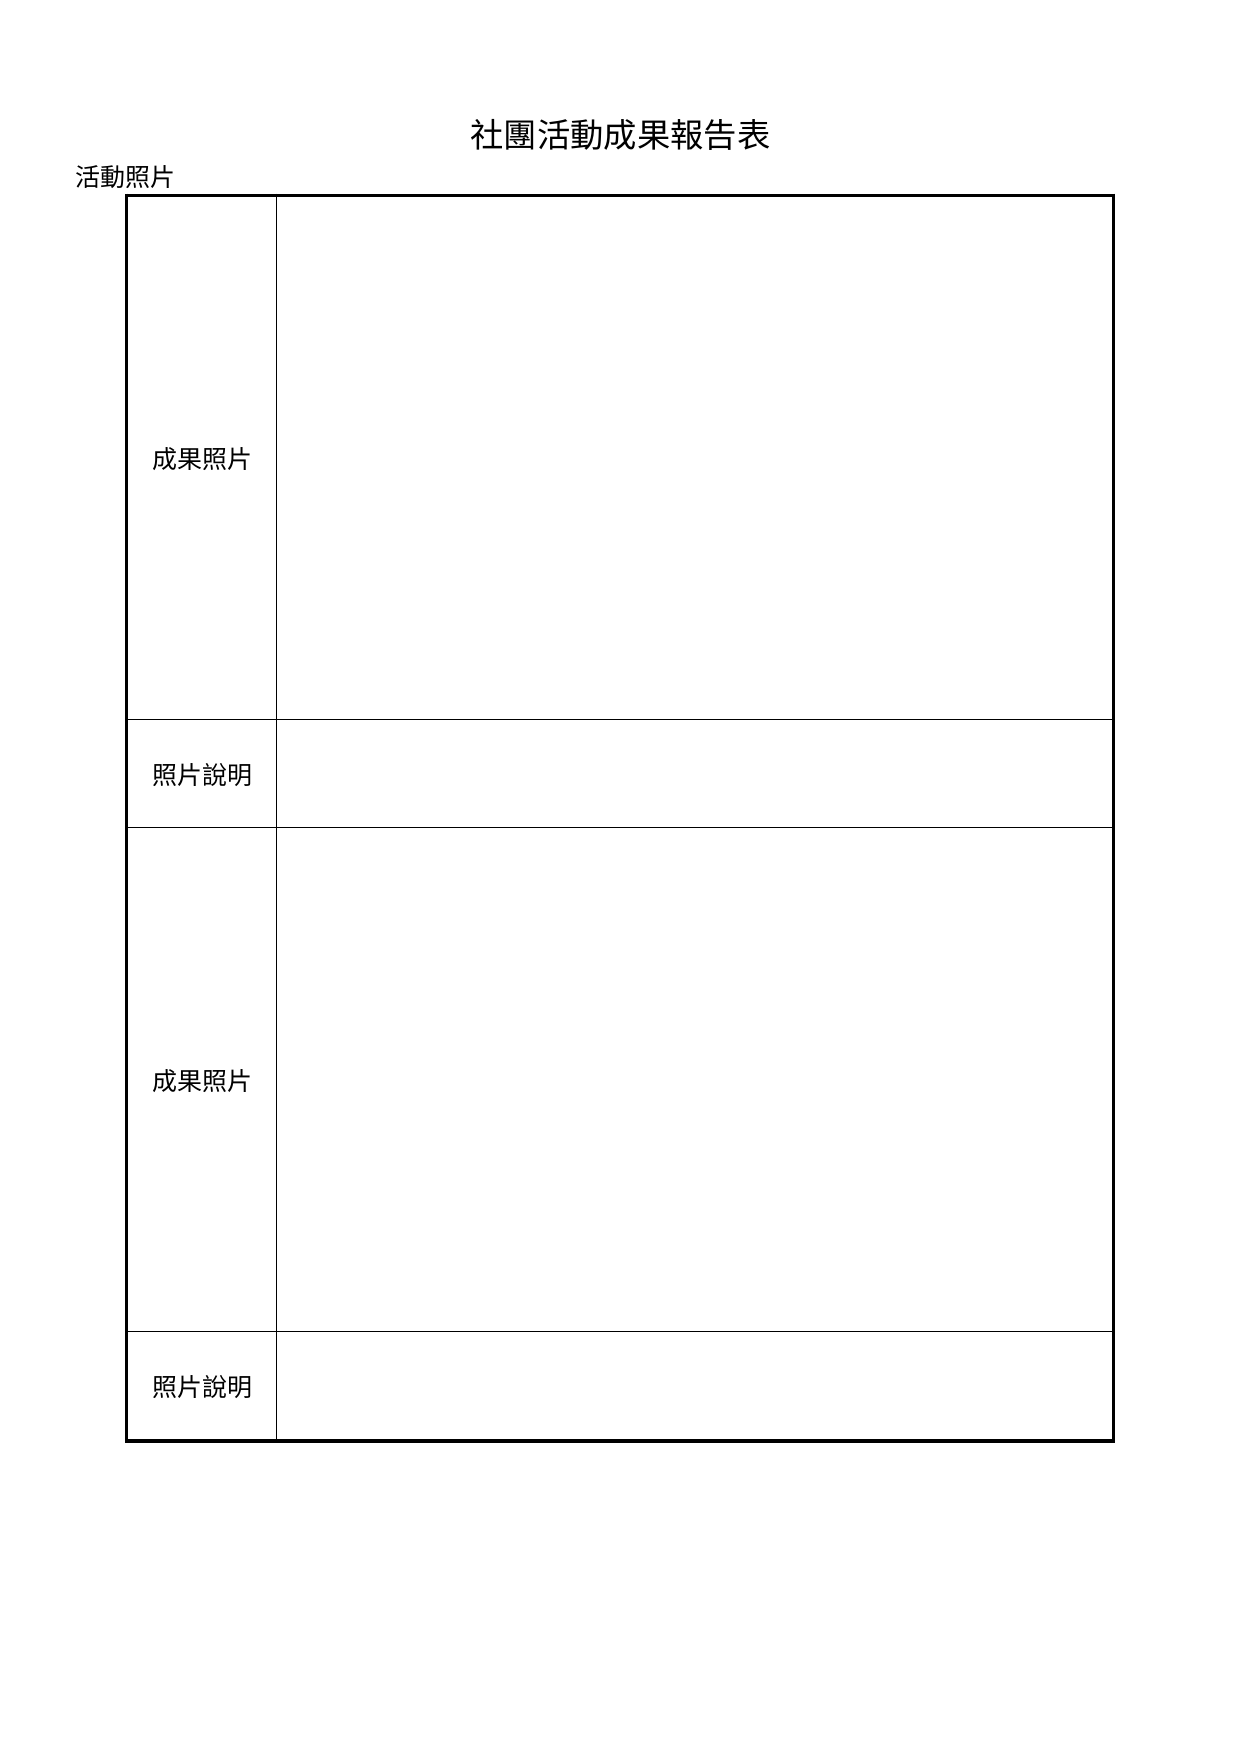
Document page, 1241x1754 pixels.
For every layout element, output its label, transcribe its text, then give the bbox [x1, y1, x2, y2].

table_cell [277, 1332, 1112, 1439]
table_cell 照片說明 [128, 1332, 276, 1439]
table_cell 成果照片 [128, 828, 276, 1331]
text 活動照片 [75, 157, 1165, 193]
table_cell [277, 828, 1112, 1331]
table_cell 照片說明 [128, 720, 276, 827]
text 社團活動成果報告表 [75, 109, 1165, 157]
table_cell [277, 720, 1112, 827]
table_header [277, 197, 1112, 718]
table_header 成果照片 [128, 197, 276, 718]
